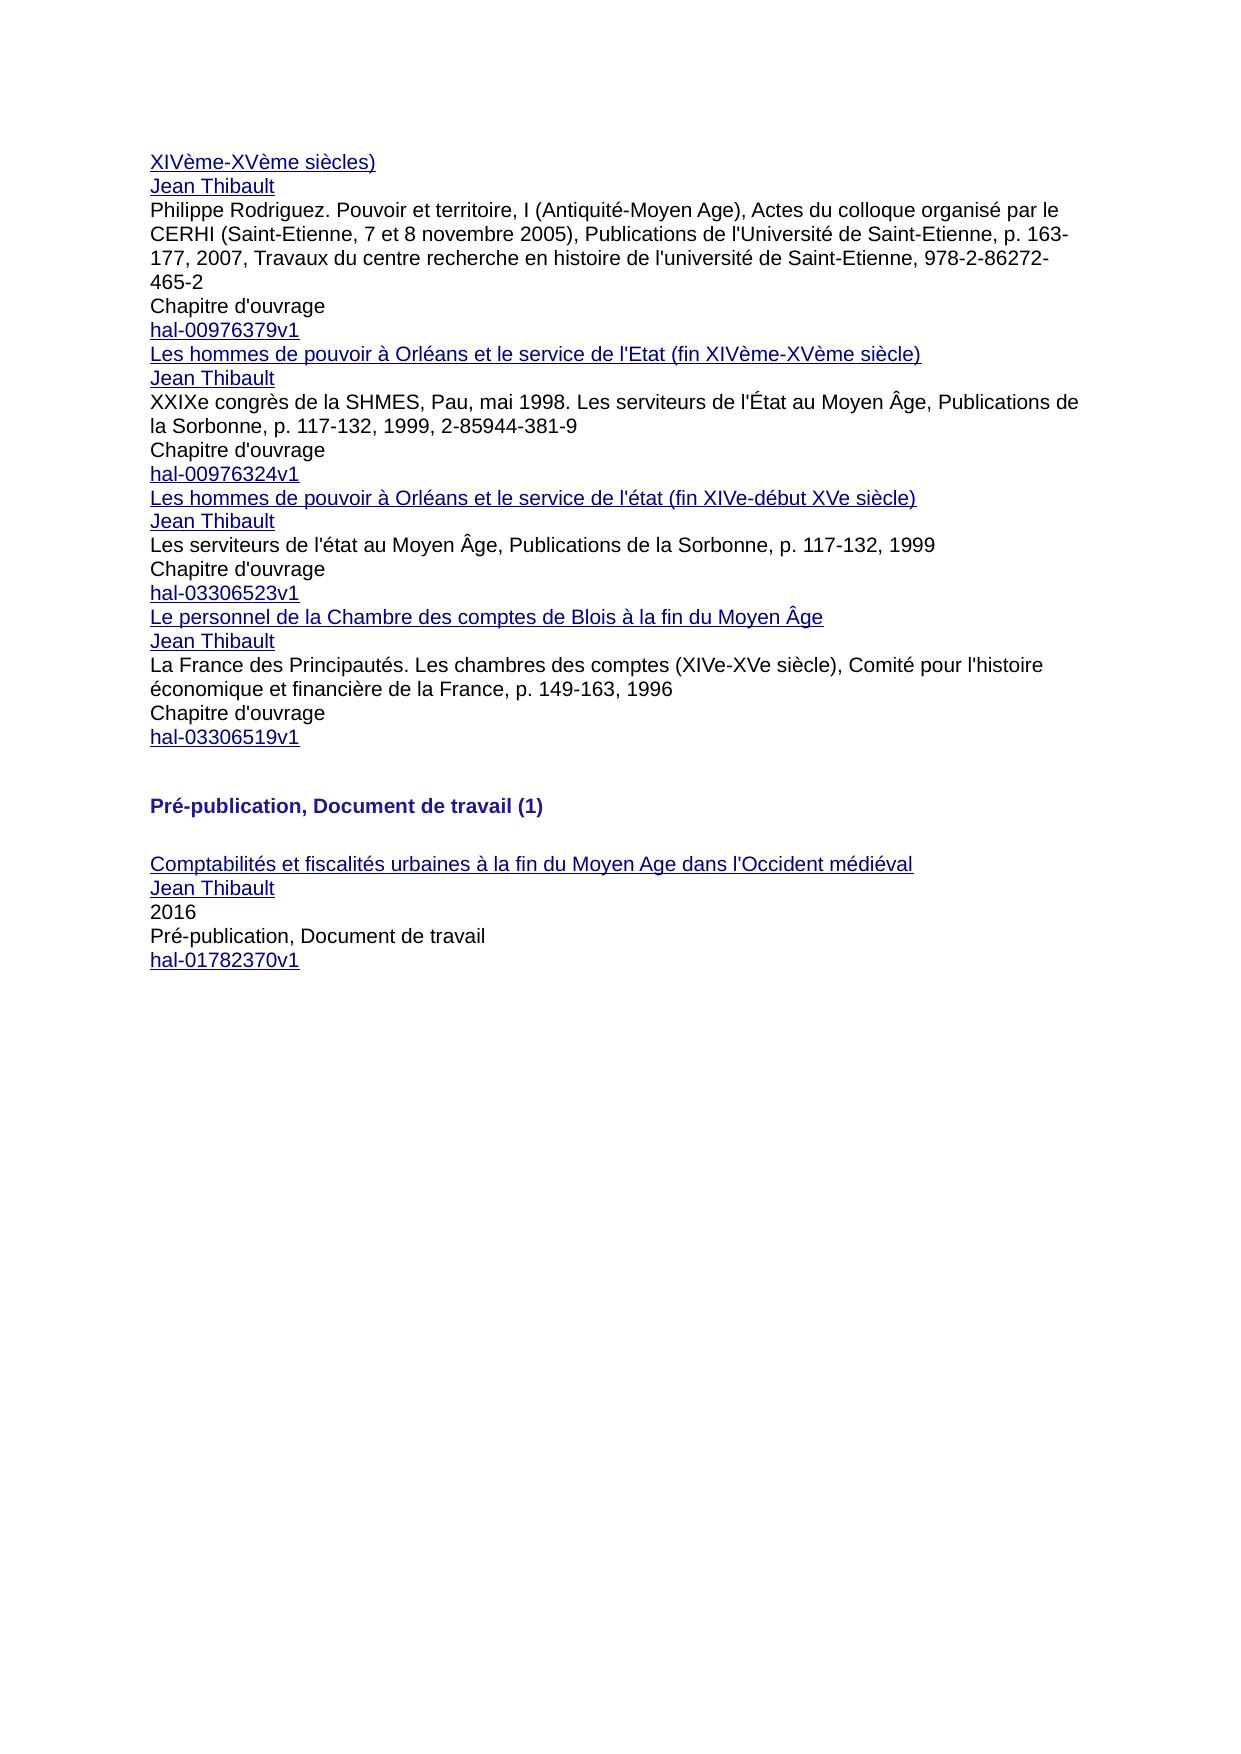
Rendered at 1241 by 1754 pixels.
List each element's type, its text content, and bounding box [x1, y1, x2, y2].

table_cell Le personnel de la Chambre des comptes de Blois à la fin du Moyen Âge Jean Thibault La France des Principautés. Les chambres des comptes (XIVe-XVe siècle), Comité pour l'histoire économique et financière de la France, p. 149-163, 1996 Chapitre d'ouvrage hal-03306519v1 [150, 605, 1090, 749]
table_header Comptabilités et fiscalités urbaines à la fin du Moyen Age dans l'Occident médiéval Jean Thibault 2016 Pré-publication, Document de travail hal-01782370v1 [150, 852, 1090, 972]
table_cell Les hommes de pouvoir à Orléans et le service de l'Etat (fin XIVème-XVème siècle) Jean Thibault XXIXe congrès de la SHMES, Pau, mai 1998. Les serviteurs de l'État au Moyen Âge, Publications de la Sorbonne, p. 117-132, 1999, 2-85944-381-9 Chapitre d'ouvrage hal-00976324v1 [150, 342, 1090, 485]
table_cell Orléans: études des formes de pouvoir politique et de territorialisation à la fin du Moyen Age (fin XIVème-XVème siècles) Jean Thibault Philippe Rodriguez. Pouvoir et territoire, I (Antiquité-Moyen Age), Actes du colloque organisé par le CERHI (Saint-Etienne, 7 et 8 novembre 2005), Publications de l'Université de Saint-Etienne, p. 163-177, 2007, Travaux du centre recherche en histoire de l'université de Saint-Etienne, 978-2-86272-465-2 Chapitre d'ouvrage hal-00976379v1 [150, 150, 1090, 342]
table_cell Les hommes de pouvoir à Orléans et le service de l'état (fin XIVe-début XVe siècle) Jean Thibault Les serviteurs de l'état au Moyen Âge, Publications de la Sorbonne, p. 117-132, 1999 Chapitre d'ouvrage hal-03306523v1 [150, 485, 1090, 605]
subtitle Pré-publication, Document de travail (1) [150, 794, 1090, 818]
